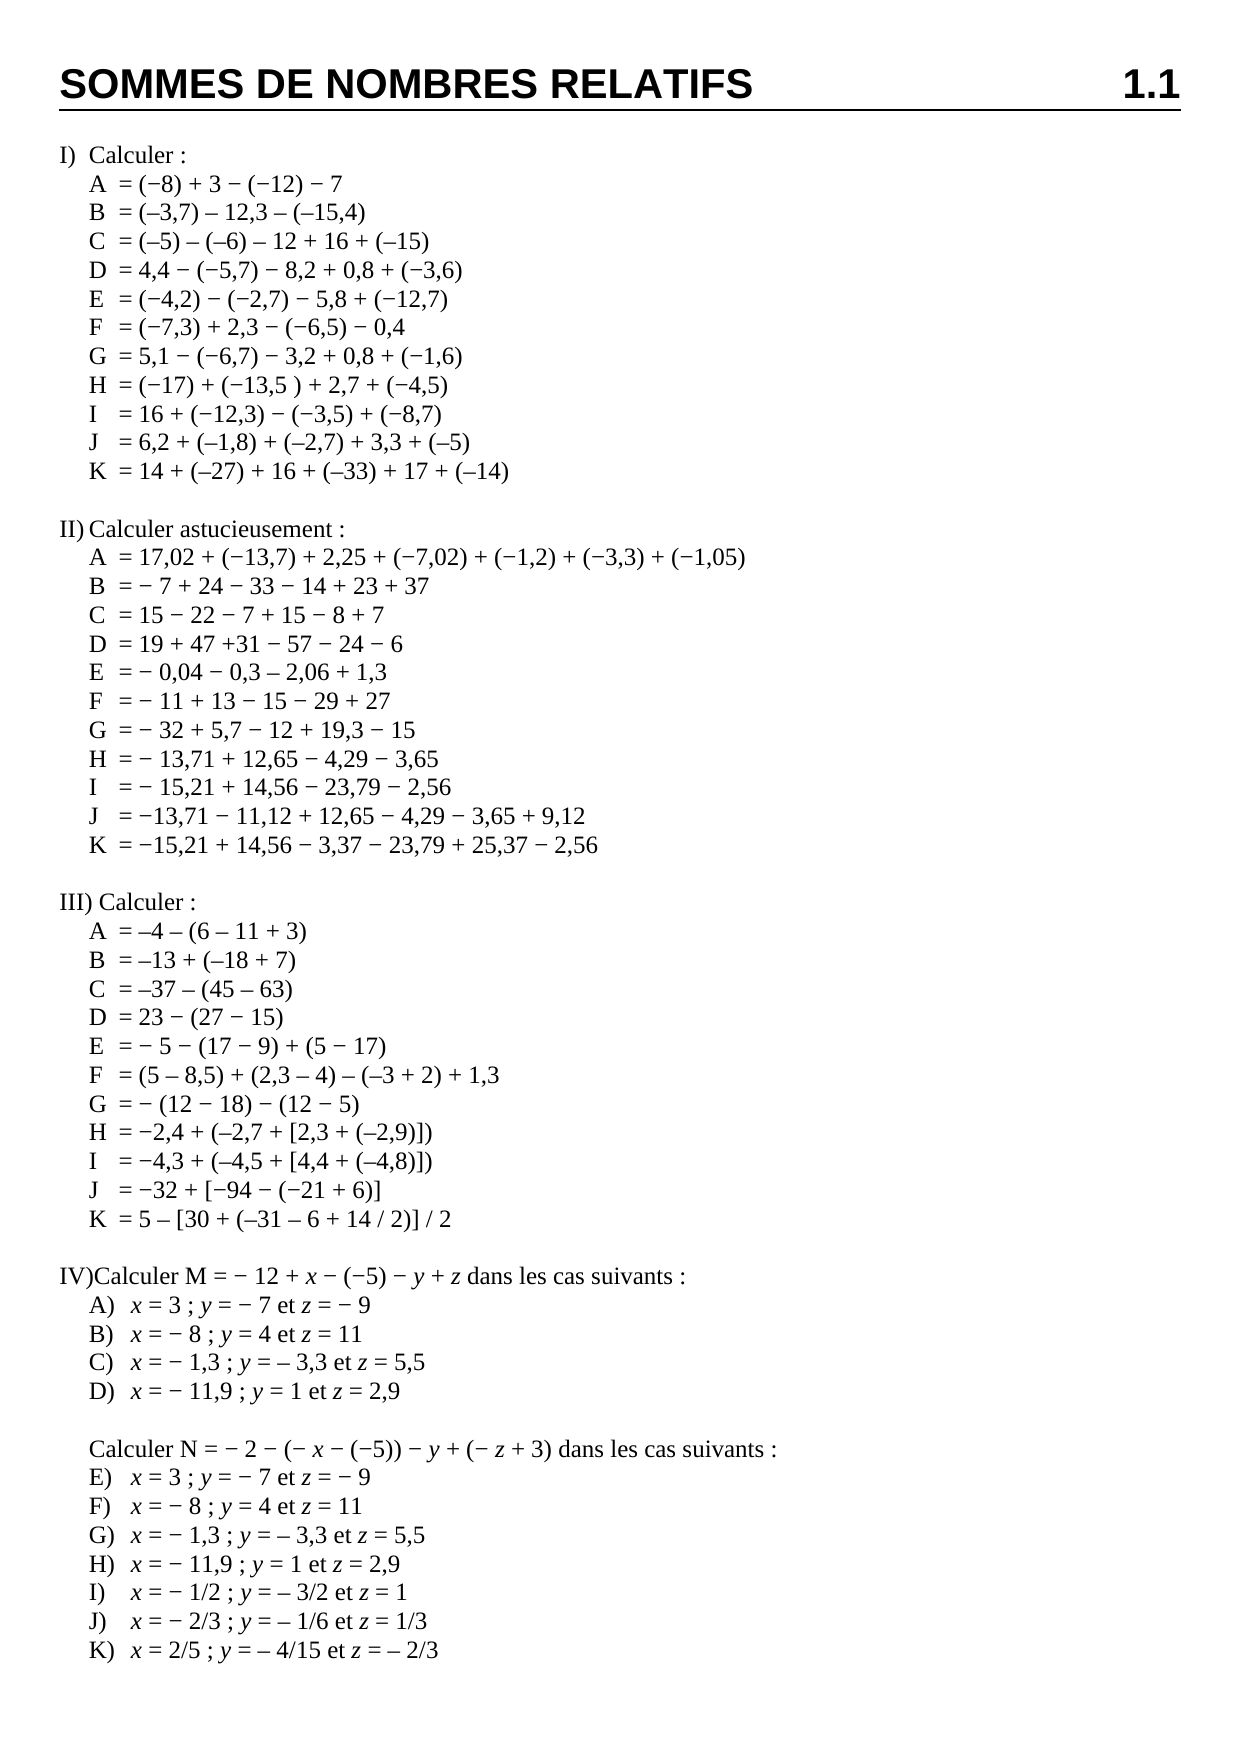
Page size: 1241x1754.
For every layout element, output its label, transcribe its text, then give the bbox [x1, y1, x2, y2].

list = (−17) + (−13,5 ) + 2,7 + (−4,5) [89, 370, 1181, 399]
text H) x = − 11,9 ; y = 1 et z = 2,9 [88, 1549, 1181, 1577]
text J) x = − 2/3 ; y = – 1/6 et z = 1/3 [88, 1606, 1181, 1635]
list = 19 + 47 +31 − 57 − 24 − 6 [89, 629, 1181, 657]
text IV)Calculer M = − 12 + x − (−5) − y + z dans les cas suivants : [59, 1261, 1181, 1290]
list = 5 – [30 + (–31 – 6 + 14 / 2)] / 2 [89, 1204, 1181, 1232]
list = − 7 + 24 − 33 − 14 + 23 + 37 [89, 571, 1181, 600]
list = 16 + (−12,3) − (−3,5) + (−8,7) [89, 399, 1181, 427]
list = (–5) – (–6) – 12 + 16 + (–15) [89, 226, 1181, 255]
text B) x = − 8 ; y = 4 et z = 11 [88, 1319, 1181, 1347]
list = − 32 + 5,7 − 12 + 19,3 − 15 [89, 715, 1181, 744]
list = − 13,71 + 12,65 − 4,29 − 3,65 [89, 744, 1181, 772]
list = 14 + (–27) + 16 + (–33) + 17 + (–14) [89, 456, 1181, 485]
list = −2,4 + (–2,7 + [2,3 + (–2,9)]) [89, 1117, 1181, 1146]
subtitle Sommes de Nombres relatifs 1.1 [59, 59, 1181, 109]
list = − 11 + 13 − 15 − 29 + 27 [89, 686, 1181, 715]
text III) Calculer : [59, 887, 1181, 916]
list = −15,21 + 14,56 − 3,37 − 23,79 + 25,37 − 2,56 [89, 830, 1181, 859]
list = (−7,3) + 2,3 − (−6,5) − 0,4 [89, 312, 1181, 341]
list = (−8) + 3 − (−12) − 7 [89, 169, 1181, 197]
list = –4 – (6 – 11 + 3) [89, 916, 1181, 945]
text E) x = 3 ; y = − 7 et z = − 9 [88, 1462, 1181, 1491]
list = –13 + (–18 + 7) [89, 945, 1181, 974]
list = 23 − (27 − 15) [89, 1002, 1181, 1031]
text D) x = − 11,9 ; y = 1 et z = 2,9 [88, 1376, 1181, 1405]
list = −13,71 − 11,12 + 12,65 − 4,29 − 3,65 + 9,12 [89, 801, 1181, 830]
text I) x = − 1/2 ; y = – 3/2 et z = 1 [88, 1577, 1181, 1606]
text I) Calculer : [59, 140, 1181, 169]
text K) x = 2/5 ; y = – 4/15 et z = – 2/3 [88, 1635, 1181, 1664]
text G) x = − 1,3 ; y = – 3,3 et z = 5,5 [88, 1520, 1181, 1549]
text F) x = − 8 ; y = 4 et z = 11 [88, 1491, 1181, 1520]
text Calculer N = − 2 − (− x − (−5)) − y + (− z + 3) dans les cas suivants : [89, 1434, 1181, 1462]
list = 17,02 + (−13,7) + 2,25 + (−7,02) + (−1,2) + (−3,3) + (−1,05) [89, 542, 1181, 571]
list = 6,2 + (–1,8) + (–2,7) + 3,3 + (–5) [89, 427, 1181, 456]
list = 4,4 − (−5,7) − 8,2 + 0,8 + (−3,6) [89, 255, 1181, 284]
list = 5,1 − (−6,7) − 3,2 + 0,8 + (−1,6) [89, 341, 1181, 370]
list = − 15,21 + 14,56 − 23,79 − 2,56 [89, 772, 1181, 801]
list = − 0,04 − 0,3 – 2,06 + 1,3 [89, 657, 1181, 686]
list = (–3,7) – 12,3 – (–15,4) [89, 197, 1181, 226]
text C) x = − 1,3 ; y = – 3,3 et z = 5,5 [88, 1347, 1181, 1376]
list = − 5 − (17 − 9) + (5 − 17) [89, 1031, 1181, 1060]
list = − (12 − 18) − (12 − 5) [89, 1089, 1181, 1117]
text A) x = 3 ; y = − 7 et z = − 9 [88, 1290, 1181, 1319]
list = (−4,2) − (−2,7) − 5,8 + (−12,7) [89, 284, 1181, 312]
list = −4,3 + (–4,5 + [4,4 + (–4,8)]) [89, 1146, 1181, 1175]
list = (5 – 8,5) + (2,3 – 4) – (–3 + 2) + 1,3 [89, 1060, 1181, 1089]
list = −32 + [−94 − (−21 + 6)] [89, 1175, 1181, 1204]
text II) Calculer astucieusement : [59, 514, 1181, 542]
list = –37 – (45 – 63) [89, 974, 1181, 1002]
list = 15 − 22 − 7 + 15 − 8 + 7 [89, 600, 1181, 629]
